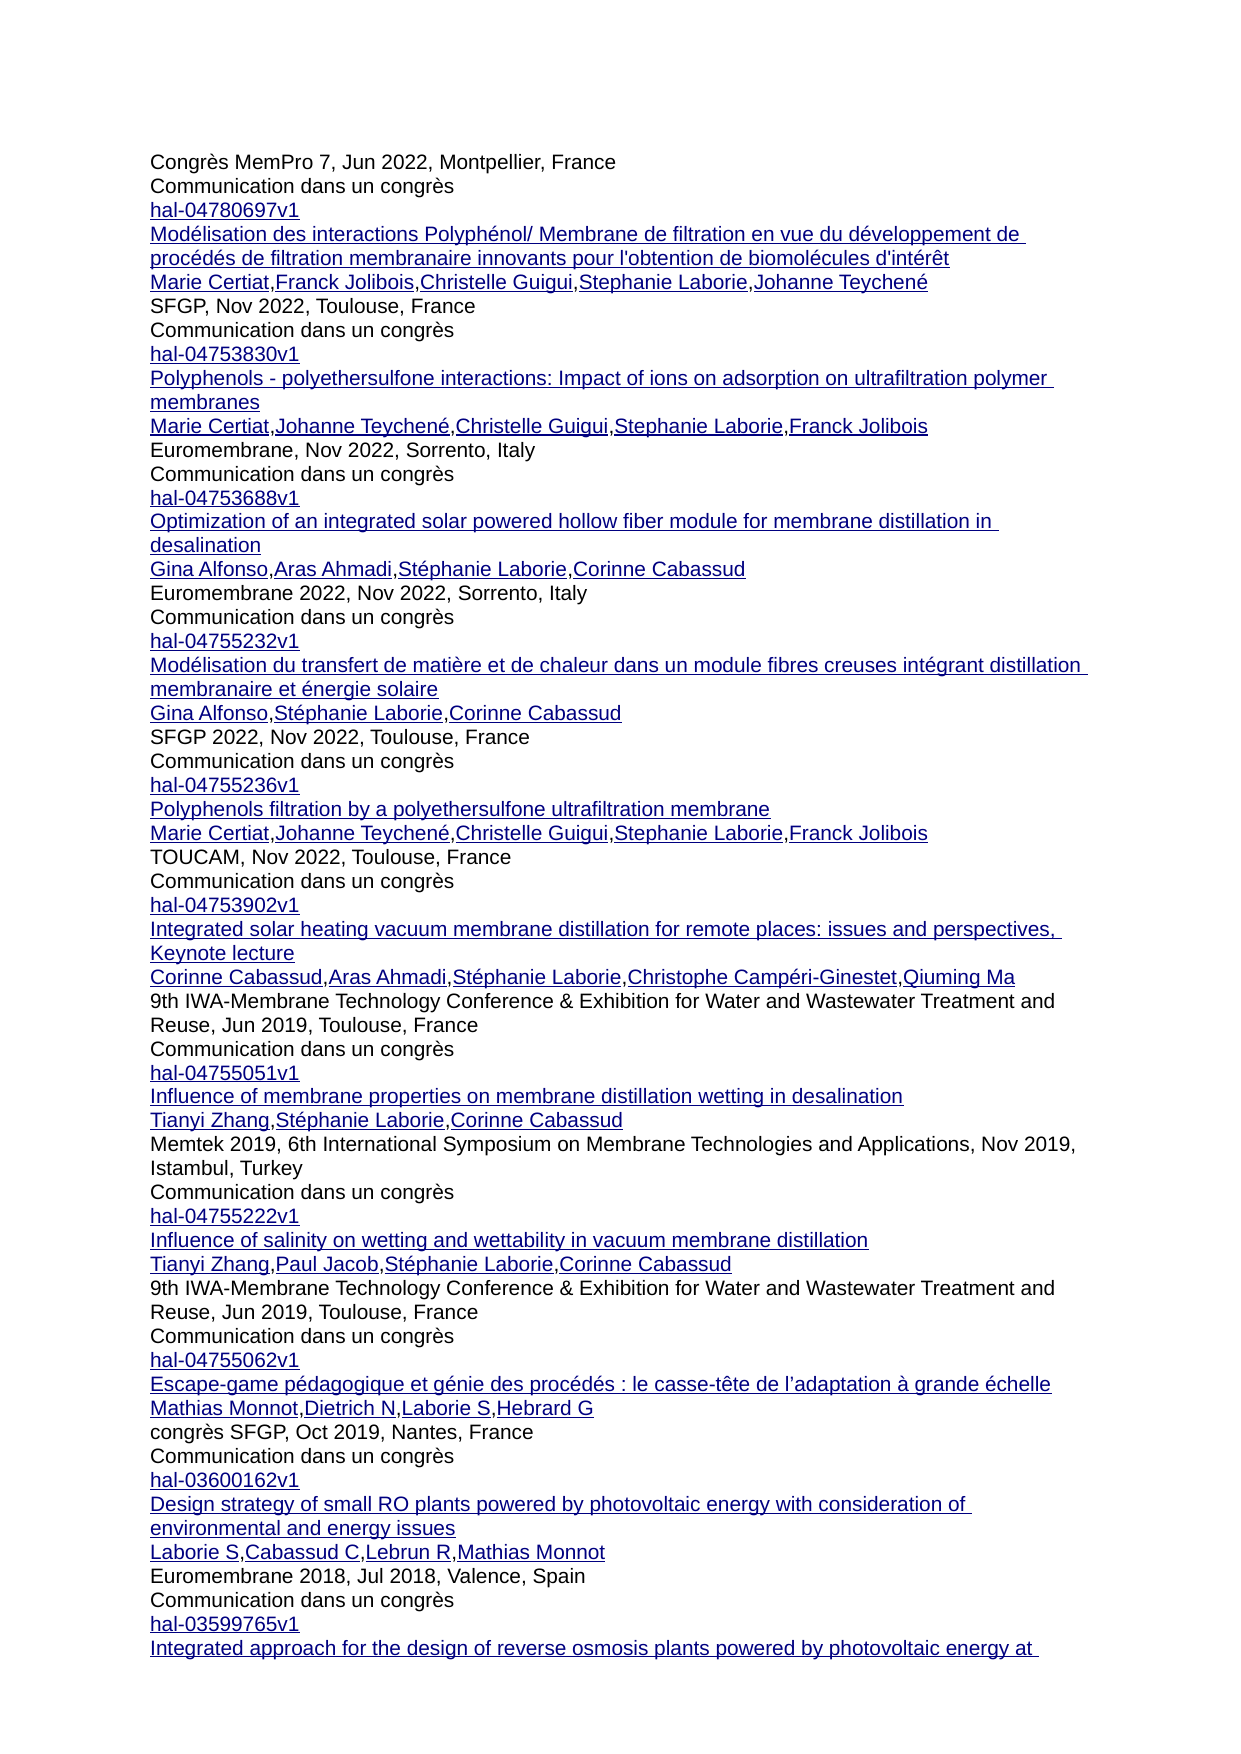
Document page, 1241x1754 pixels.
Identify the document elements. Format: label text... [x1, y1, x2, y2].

table_cell Modélisation des interactions Polyphénol/ Membrane de filtration en vue du développement de procédés de filtration membranaire innovants pour l'obtention de biomolécules d'intérêt Marie Certiat,Franck Jolibois,Christelle Guigui,Stephanie Laborie,Johanne Teychené SFGP, Nov 2022, Toulouse, France Communication dans un congrès hal-04753830v1 [150, 222, 1090, 366]
table_cell Modélisation du transfert de matière et de chaleur dans un module fibres creuses intégrant distillation membranaire et énergie solaire Gina Alfonso,Stéphanie Laborie,Corinne Cabassud SFGP 2022, Nov 2022, Toulouse, France Communication dans un congrès hal-04755236v1 [150, 653, 1090, 797]
table_cell Influence of salinity on wetting and wettability in vacuum membrane distillation Tianyi Zhang,Paul Jacob,Stéphanie Laborie,Corinne Cabassud 9th IWA-Membrane Technology Conference & Exhibition for Water and Wastewater Treatment and Reuse, Jun 2019, Toulouse, France Communication dans un congrès hal-04755062v1 [150, 1228, 1090, 1372]
table_cell Influence of membrane properties on membrane distillation wetting in desalination Tianyi Zhang,Stéphanie Laborie,Corinne Cabassud Memtek 2019, 6th International Symposium on Membrane Technologies and Applications, Nov 2019, Istambul, Turkey Communication dans un congrès hal-04755222v1 [150, 1084, 1090, 1228]
table_cell Integrated solar heating vacuum membrane distillation for remote places: issues and perspectives, Keynote lecture Corinne Cabassud,Aras Ahmadi,Stéphanie Laborie,Christophe Campéri-Ginestet,Qiuming Ma 9th IWA-Membrane Technology Conference & Exhibition for Water and Wastewater Treatment and Reuse, Jun 2019, Toulouse, France Communication dans un congrès hal-04755051v1 [150, 917, 1090, 1084]
table_cell Polyphenols filtration by a polyethersulfone ultrafiltration membrane Marie Certiat,Johanne Teychené,Christelle Guigui,Stephanie Laborie,Franck Jolibois TOUCAM, Nov 2022, Toulouse, France Communication dans un congrès hal-04753902v1 [150, 797, 1090, 917]
table_cell Escape-game pédagogique et génie des procédés : le casse-tête de l’adaptation à grande échelle Mathias Monnot,Dietrich N,Laborie S,Hebrard G congrès SFGP, Oct 2019, Nantes, France Communication dans un congrès hal-03600162v1 [150, 1372, 1090, 1492]
table_cell Polyphenols - polyethersulfone interactions: Impact of ions on adsorption on ultrafiltration polymer membranes Marie Certiat,Johanne Teychené,Christelle Guigui,Stephanie Laborie,Franck Jolibois Euromembrane, Nov 2022, Sorrento, Italy Communication dans un congrès hal-04753688v1 [150, 366, 1090, 509]
table_cell Integrated approach for the design of reverse osmosis plants powered by photovoltaic energy at [150, 1635, 1090, 1659]
table_cell Design strategy of small RO plants powered by photovoltaic energy with consideration of environmental and energy issues Laborie S,Cabassud C,Lebrun R,Mathias Monnot Euromembrane 2018, Jul 2018, Valence, Spain Communication dans un congrès hal-03599765v1 [150, 1492, 1090, 1635]
table_cell Congrès MemPro 7, Jun 2022, Montpellier, France Communication dans un congrès hal-04780697v1 [150, 150, 1090, 222]
table_cell Optimization of an integrated solar powered hollow fiber module for membrane distillation in desalination Gina Alfonso,Aras Ahmadi,Stéphanie Laborie,Corinne Cabassud Euromembrane 2022, Nov 2022, Sorrento, Italy Communication dans un congrès hal-04755232v1 [150, 509, 1090, 653]
